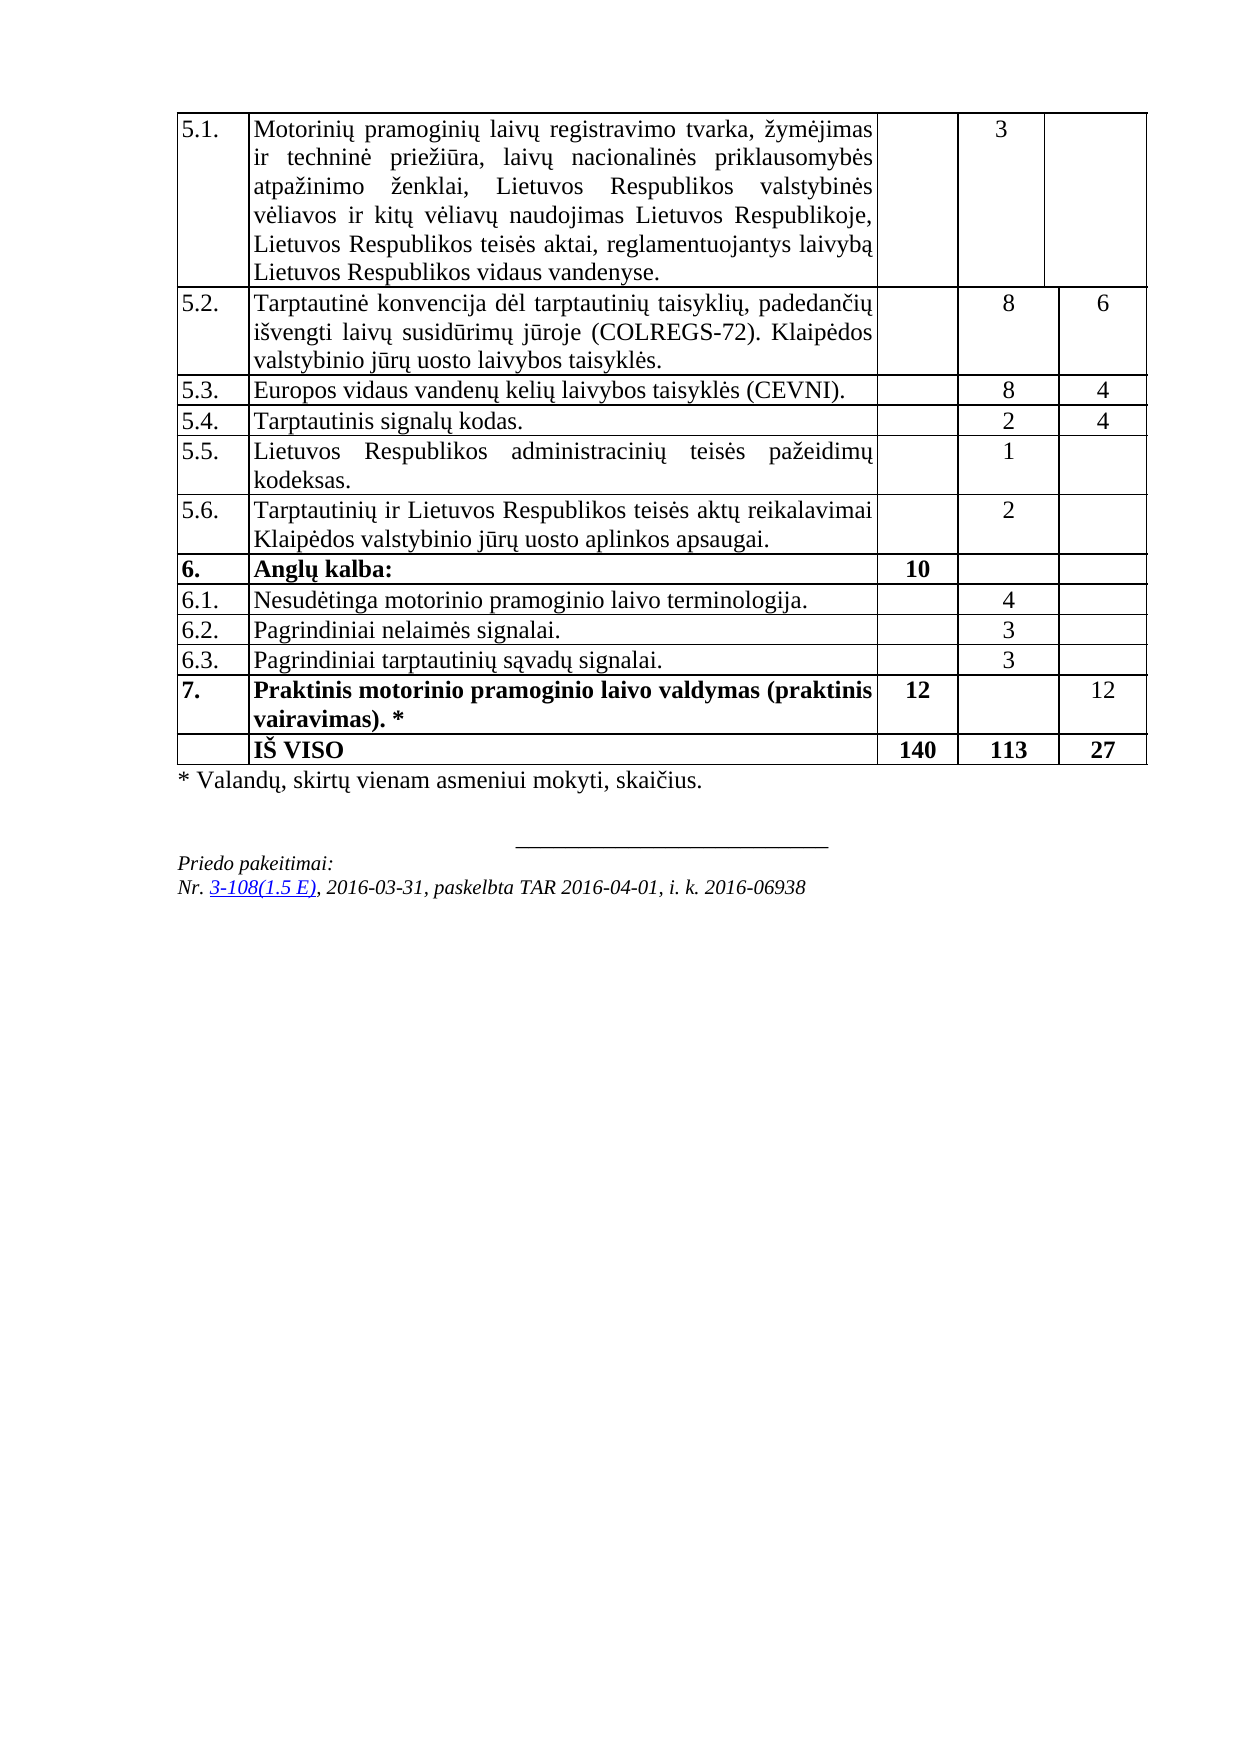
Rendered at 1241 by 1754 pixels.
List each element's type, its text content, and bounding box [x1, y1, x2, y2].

table_cell IŠ VISO [250, 735, 877, 763]
table_cell 140 [878, 735, 957, 763]
table_cell Tarptautinių ir Lietuvos Respublikos teisės aktų reikalavimai Klaipėdos valstybinio jūrų uosto aplinkos apsaugai. [250, 495, 877, 553]
table_cell 12 [878, 676, 957, 733]
table_cell 6.2. [178, 615, 248, 644]
table_cell [878, 436, 957, 494]
table_cell 27 [1060, 735, 1146, 763]
table_cell 5.3. [178, 376, 248, 404]
table_cell 8 [959, 288, 1058, 374]
table_cell 12 [1060, 676, 1146, 733]
table_cell 3 [959, 615, 1058, 644]
table_cell Europos vidaus vandenų kelių laivybos taisyklės (CEVNI). [250, 376, 877, 404]
table_cell 3 [959, 645, 1058, 674]
table_cell 8 [959, 376, 1058, 404]
table_cell [1060, 495, 1146, 553]
table_cell 5.5. [178, 436, 248, 494]
text _________________________ [177, 822, 1166, 851]
table_cell 6.3. [178, 645, 248, 674]
table_cell [959, 555, 1058, 583]
table_cell 5.4. [178, 406, 248, 435]
table_cell [878, 615, 957, 644]
table_cell 2 [959, 495, 1058, 553]
table_cell [1060, 645, 1146, 674]
table_cell [1060, 615, 1146, 644]
table_cell [878, 645, 957, 674]
table_cell 113 [959, 735, 1058, 763]
table_cell [1045, 114, 1146, 286]
table_cell 4 [1060, 376, 1146, 404]
table_cell 1 [959, 436, 1058, 494]
table_cell Tarptautinis signalų kodas. [250, 406, 877, 435]
table_cell [878, 495, 957, 553]
table_cell [178, 735, 248, 763]
table_cell 10 [878, 555, 957, 583]
table_cell Praktinis motorinio pramoginio laivo valdymas (praktinis vairavimas). * [250, 676, 877, 733]
table_cell 6.1. [178, 585, 248, 613]
table_cell 2 [959, 406, 1058, 435]
table_cell Pagrindiniai tarptautinių sąvadų signalai. [250, 645, 877, 674]
table_cell Nesudėtinga motorinio pramoginio laivo terminologija. [250, 585, 877, 613]
table_cell Motorinių pramoginių laivų registravimo tvarka, žymėjimas ir techninė priežiūra, laivų nacionalinės priklausomybės atpažinimo ženklai, Lietuvos Respublikos valstybinės vėliavos ir kitų vėliavų naudojimas Lietuvos Respublikoje, Lietuvos Respublikos teisės aktai, reglamentuojantys laivybą Lietuvos Respublikos vidaus vandenyse. [250, 114, 877, 286]
table_cell Pagrindiniai nelaimės signalai. [250, 615, 877, 644]
table_cell 5.6. [178, 495, 248, 553]
table_cell [878, 585, 957, 613]
table_cell 6 [1060, 288, 1146, 374]
table_cell 3 [959, 114, 1044, 286]
text * Valandų, skirtų vienam asmeniui mokyti, skaičius. [177, 765, 1166, 794]
table_cell Tarptautinė konvencija dėl tarptautinių taisyklių, padedančių išvengti laivų susidūrimų jūroje (COLREGS-72). Klaipėdos valstybinio jūrų uosto laivybos taisyklės. [250, 288, 877, 374]
text Nr. 3-108(1.5 E), 2016-03-31, paskelbta TAR 2016-04-01, i. k. 2016-06938 [177, 875, 1166, 899]
table_cell [878, 376, 957, 404]
table_cell [878, 288, 957, 374]
table_cell Lietuvos Respublikos administracinių teisės pažeidimų kodeksas. [250, 436, 877, 494]
table_cell [1060, 436, 1146, 494]
table_cell [878, 114, 957, 286]
table_cell 7. [178, 676, 248, 733]
text Priedo pakeitimai: [177, 851, 1166, 875]
table_cell 5.2. [178, 288, 248, 374]
table_cell 4 [1060, 406, 1146, 435]
table_cell [959, 676, 1058, 733]
table_cell 4 [959, 585, 1058, 613]
table_cell 6. [178, 555, 248, 583]
table_cell 5.1. [178, 114, 248, 286]
table_cell [1060, 585, 1146, 613]
table_cell Anglų kalba: [250, 555, 877, 583]
table_cell [878, 406, 957, 435]
table_cell [1060, 555, 1146, 583]
